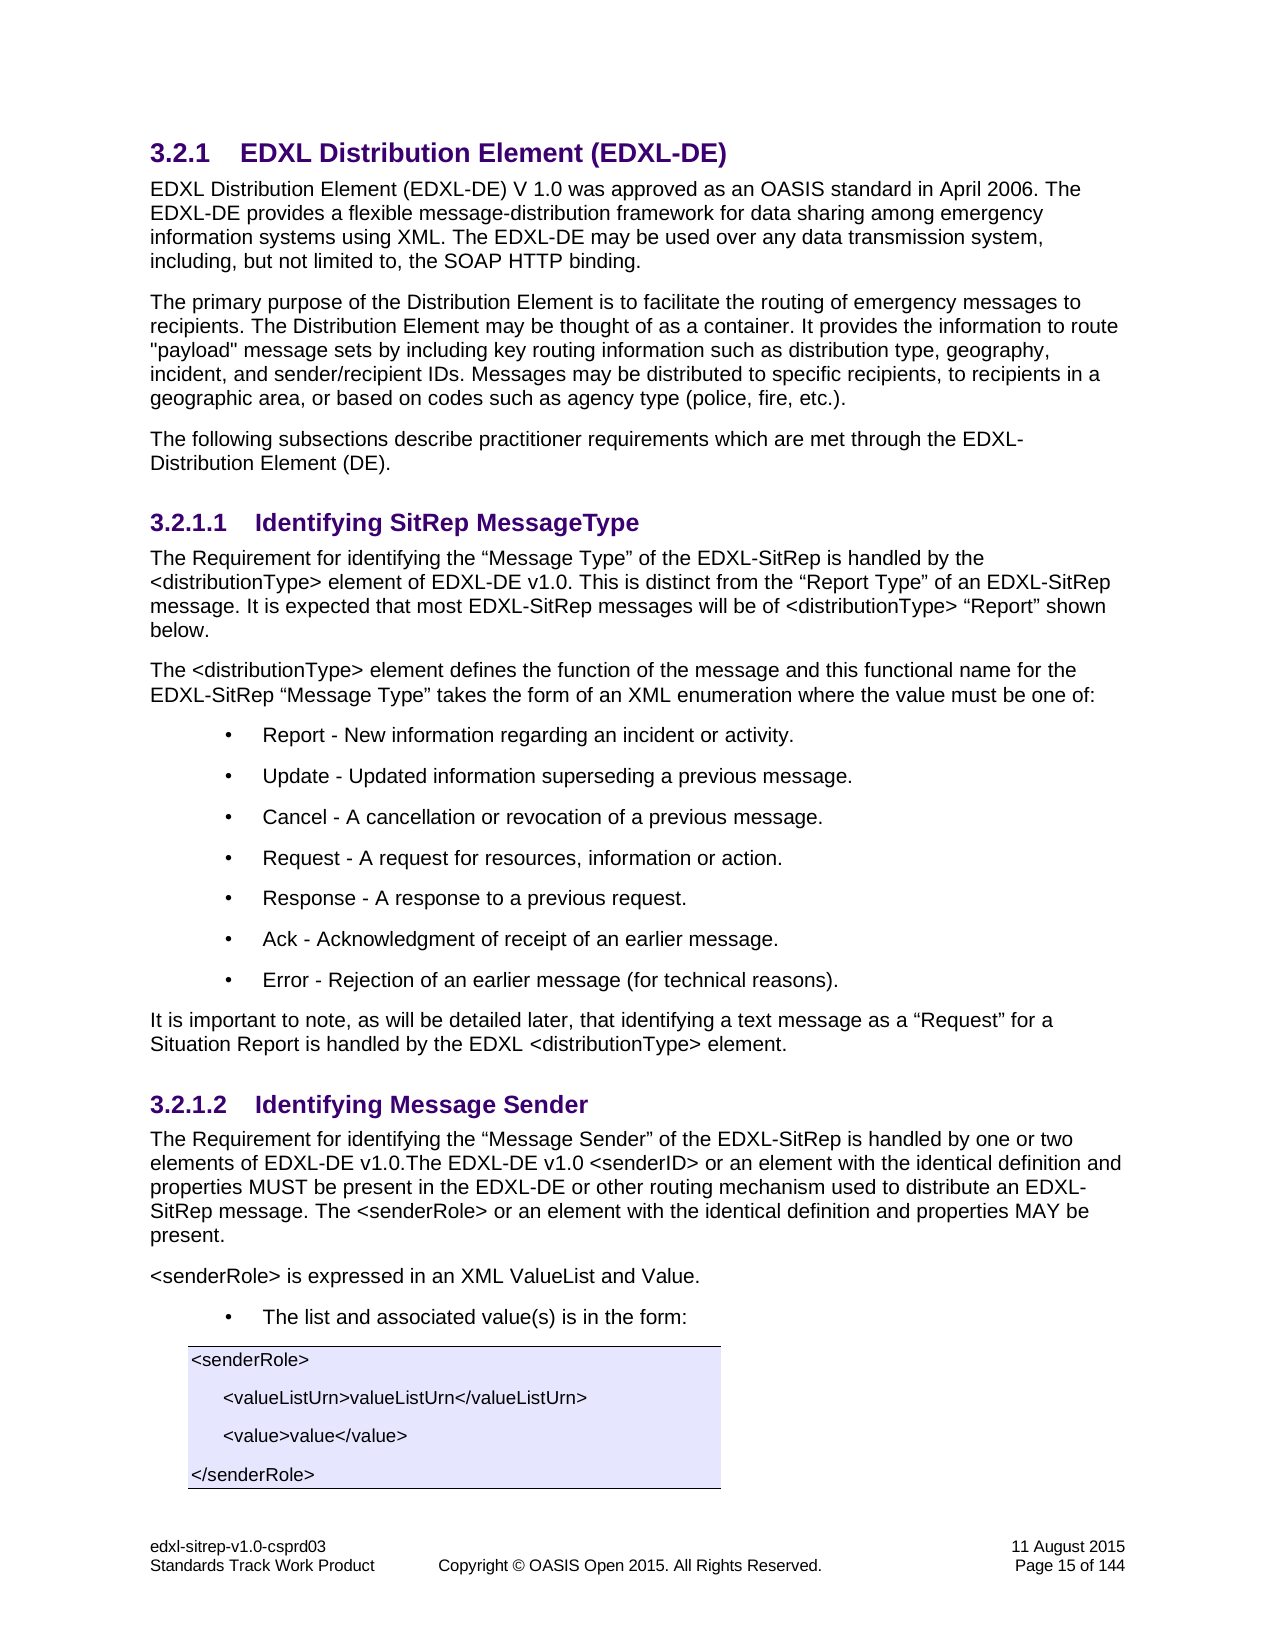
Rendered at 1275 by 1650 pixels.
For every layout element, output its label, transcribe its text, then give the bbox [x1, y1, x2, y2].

list Report - New information regarding an incident or activity. [225, 723, 1125, 747]
text <valueListUrn>valueListUrn</valueListUrn> [188, 1384, 721, 1408]
list Update - Updated information superseding a previous message. [225, 764, 1125, 788]
subtitle Identifying SitRep MessageType [150, 508, 1125, 537]
subtitle EDXL Distribution Element (EDXL-DE) [150, 137, 1125, 168]
text <value>value</value> [188, 1422, 721, 1447]
list Request - A request for resources, information or action. [225, 845, 1125, 869]
subtitle Identifying Message Sender [150, 1090, 1125, 1119]
text <senderRole> is expressed in an XML ValueList and Value. [150, 1264, 1125, 1288]
text The <distributionType> element defines the function of the message and this functional name for the EDXL-SitRep “Message Type” takes the form of an XML enumeration where the value must be one of: [150, 658, 1125, 707]
list Response - A response to a previous request. [225, 886, 1125, 910]
text <senderRole> [188, 1347, 721, 1370]
list The list and associated value(s) is in the form: [225, 1305, 1125, 1329]
text EDXL Distribution Element (EDXL-DE) V 1.0 was approved as an OASIS standard in April 2006. The EDXL-DE provides a flexible message-distribution framework for data sharing among emergency information systems using XML. The EDXL-DE may be used over any data transmission system, including, but not limited to, the SOAP HTTP binding. [150, 177, 1125, 273]
list Ack - Acknowledgment of receipt of an earlier message. [225, 927, 1125, 951]
text The primary purpose of the Distribution Element is to facilitate the routing of emergency messages to recipients. The Distribution Element may be thought of as a container. It provides the information to route "payload" message sets by including key routing information such as distribution type, geography, incident, and sender/recipient IDs. Messages may be distributed to specific recipients, to recipients in a geographic area, or based on codes such as agency type (police, fire, etc.). [150, 290, 1125, 410]
list Cancel - A cancellation or revocation of a previous message. [225, 805, 1125, 829]
text The Requirement for identifying the “Message Sender” of the EDXL-SitRep is handled by one or two elements of EDXL-DE v1.0.The EDXL-DE v1.0 <senderID> or an element with the identical definition and properties MUST be present in the EDXL-DE or other routing mechanism used to distribute an EDXL-SitRep message. The <senderRole> or an element with the identical definition and properties MAY be present. [150, 1127, 1125, 1247]
text </senderRole> [188, 1460, 721, 1488]
list Error - Rejection of an earlier message (for technical reasons). [225, 968, 1125, 992]
text The following subsections describe practitioner requirements which are met through the EDXL-Distribution Element (DE). [150, 427, 1125, 475]
text The Requirement for identifying the “Message Type” of the EDXL-SitRep is handled by the <distributionType> element of EDXL-DE v1.0. This is distinct from the “Report Type” of an EDXL-SitRep message. It is expected that most EDXL-SitRep messages will be of <distributionType> “Report” shown below. [150, 546, 1125, 642]
text It is important to note, as will be detailed later, that identifying a text message as a “Request” for a Situation Report is handled by the EDXL <distributionType> element. [150, 1008, 1125, 1056]
